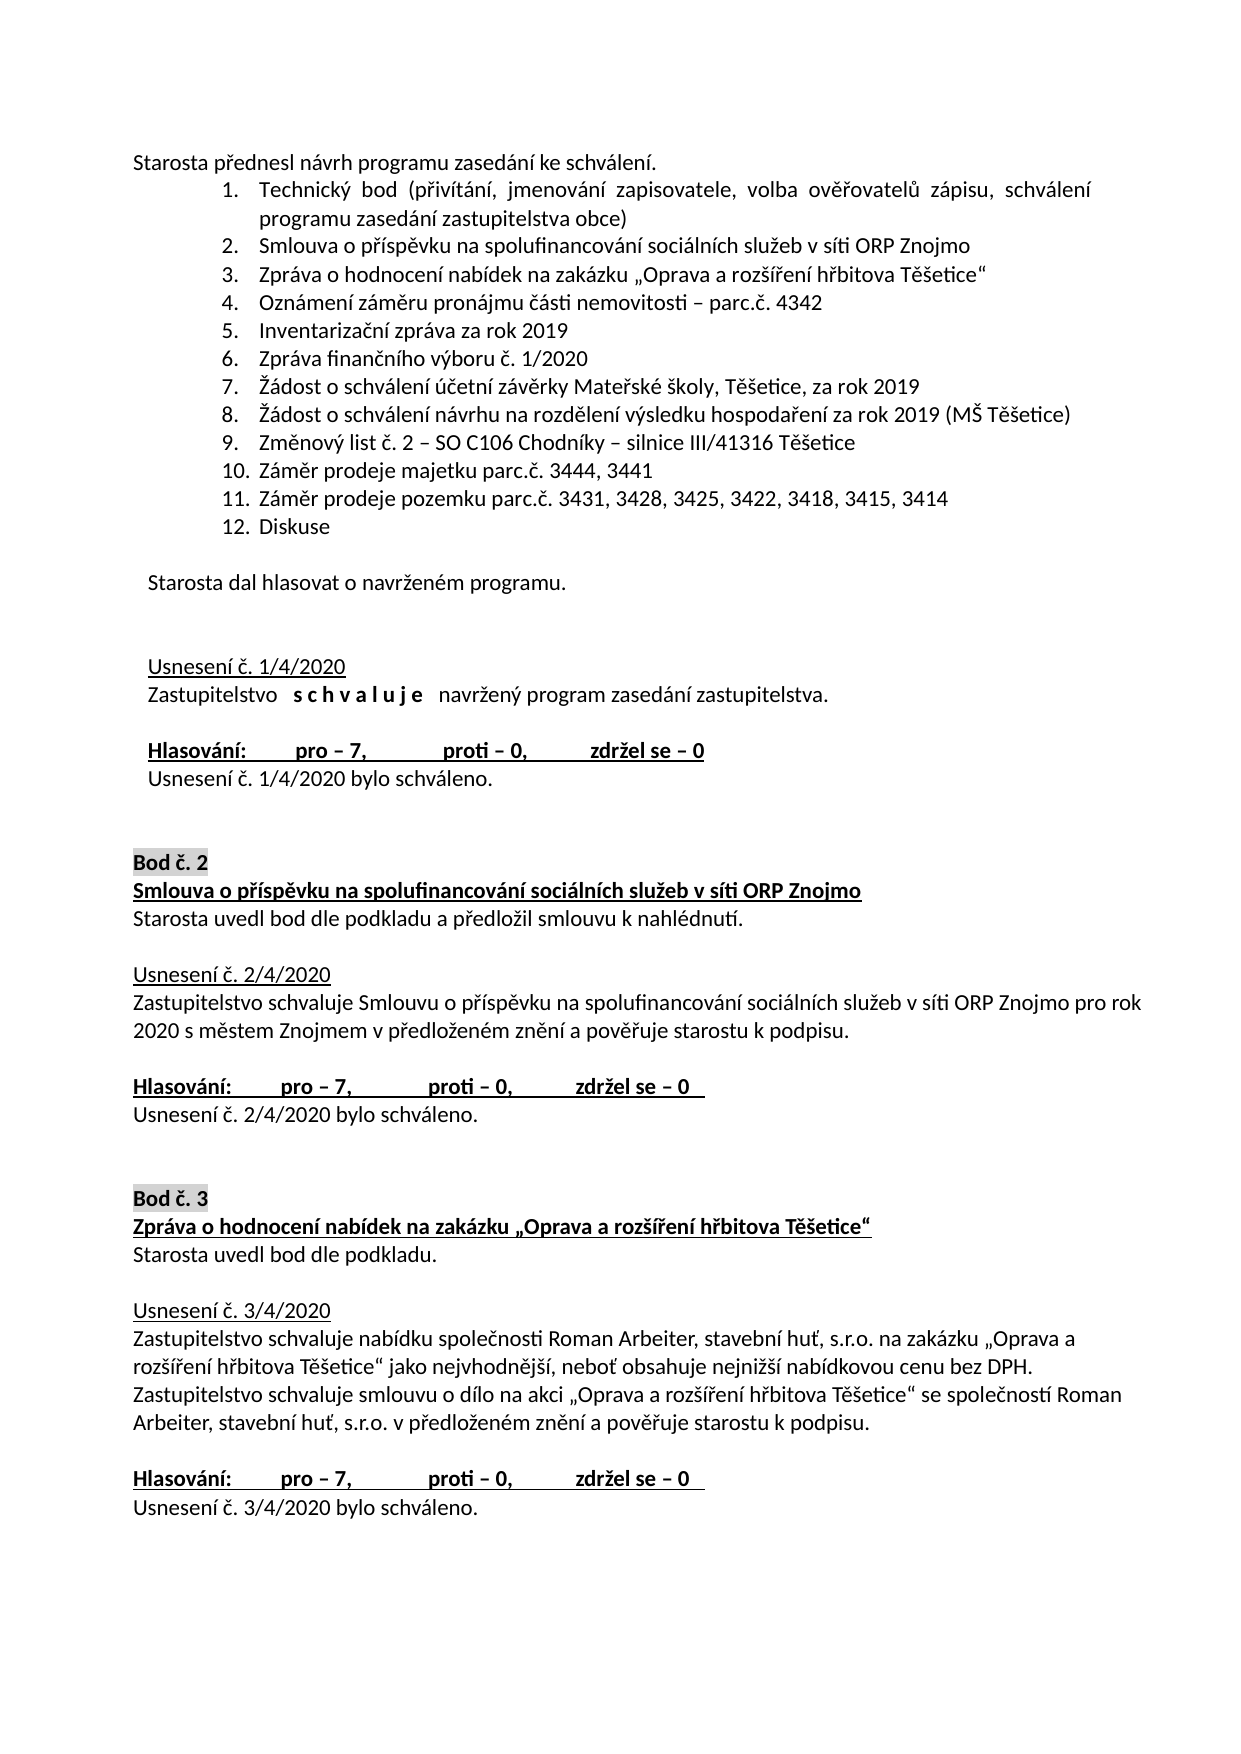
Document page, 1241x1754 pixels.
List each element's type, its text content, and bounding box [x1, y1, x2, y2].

text Bod č. 2 [133, 848, 1152, 876]
text Hlasování: pro – 7, proti – 0, zdržel se – 0 Usnesení č. 1/4/2020 bylo schváleno. [148, 736, 1152, 792]
list Žádost o schválení návrhu na rozdělení výsledku hospodaření za rok 2019 (MŠ Těšetice) [221, 400, 1093, 428]
text Usnesení č. 2/4/2020 Zastupitelstvo schvaluje Smlouvu o příspěvku na spolufinancování sociálních služeb v síti ORP Znojmo pro rok 2020 s městem Znojmem v předloženém znění a pověřuje starostu k podpisu. [133, 960, 1152, 1072]
text Hlasování: pro – 7, proti – 0, zdržel se – 0 [133, 1464, 1152, 1493]
list Změnový list č. 2 – SO C106 Chodníky – silnice III/41316 Těšetice [221, 428, 1093, 456]
list Zpráva finančního výboru č. 1/2020 [221, 344, 1093, 372]
list Smlouva o příspěvku na spolufinancování sociálních služeb v síti ORP Znojmo [221, 232, 1093, 260]
list Záměr prodeje pozemku parc.č. 3431, 3428, 3425, 3422, 3418, 3415, 3414 [221, 484, 1093, 512]
list Diskuse [221, 512, 1093, 540]
text Hlasování: pro – 7, proti – 0, zdržel se – 0 [133, 1072, 1152, 1100]
list Oznámení záměru pronájmu části nemovitosti – parc.č. 4342 [221, 288, 1093, 316]
text Starosta přednesl návrh programu zasedání ke schválení. [133, 148, 1152, 176]
list Zpráva o hodnocení nabídek na zakázku „Oprava a rozšíření hřbitova Těšetice“ [221, 260, 1093, 288]
list Žádost o schválení účetní závěrky Mateřské školy, Těšetice, za rok 2019 [221, 372, 1093, 400]
text Starosta uvedl bod dle podkladu. [133, 1240, 1152, 1268]
text Zpráva o hodnocení nabídek na zakázku „Oprava a rozšíření hřbitova Těšetice“ [133, 1212, 1152, 1240]
list Technický bod (přivítání, jmenování zapisovatele, volba ověřovatelů zápisu, schválení programu zasedání zastupitelstva obce) [221, 176, 1093, 232]
list Inventarizační zpráva za rok 2019 [221, 316, 1093, 344]
text Smlouva o příspěvku na spolufinancování sociálních služeb v síti ORP Znojmo Starosta uvedl bod dle podkladu a předložil smlouvu k nahlédnutí. [133, 876, 1152, 932]
text Usnesení č. 1/4/2020 Zastupitelstvo s c h v a l u j e navržený program zasedání zastupitelstva. [148, 652, 1152, 708]
text Usnesení č. 3/4/2020 Zastupitelstvo schvaluje nabídku společnosti Roman Arbeiter, stavební huť, s.r.o. na zakázku „Oprava a rozšíření hřbitova Těšetice“ jako nejvhodnější, neboť obsahuje nejnižší nabídkovou cenu bez DPH. Zastupitelstvo schvaluje smlouvu o dílo na akci „Oprava a rozšíření hřbitova Těšetice“ se společností Roman Arbeiter, stavební huť, s.r.o. v předloženém znění a pověřuje starostu k podpisu. [133, 1268, 1152, 1464]
text Usnesení č. 3/4/2020 bylo schváleno. [133, 1493, 1152, 1521]
text Usnesení č. 2/4/2020 bylo schváleno. [133, 1100, 1152, 1128]
list Záměr prodeje majetku parc.č. 3444, 3441 [221, 456, 1093, 484]
text Starosta dal hlasovat o navrženém programu. [148, 568, 1093, 596]
text Bod č. 3 [133, 1156, 1152, 1212]
